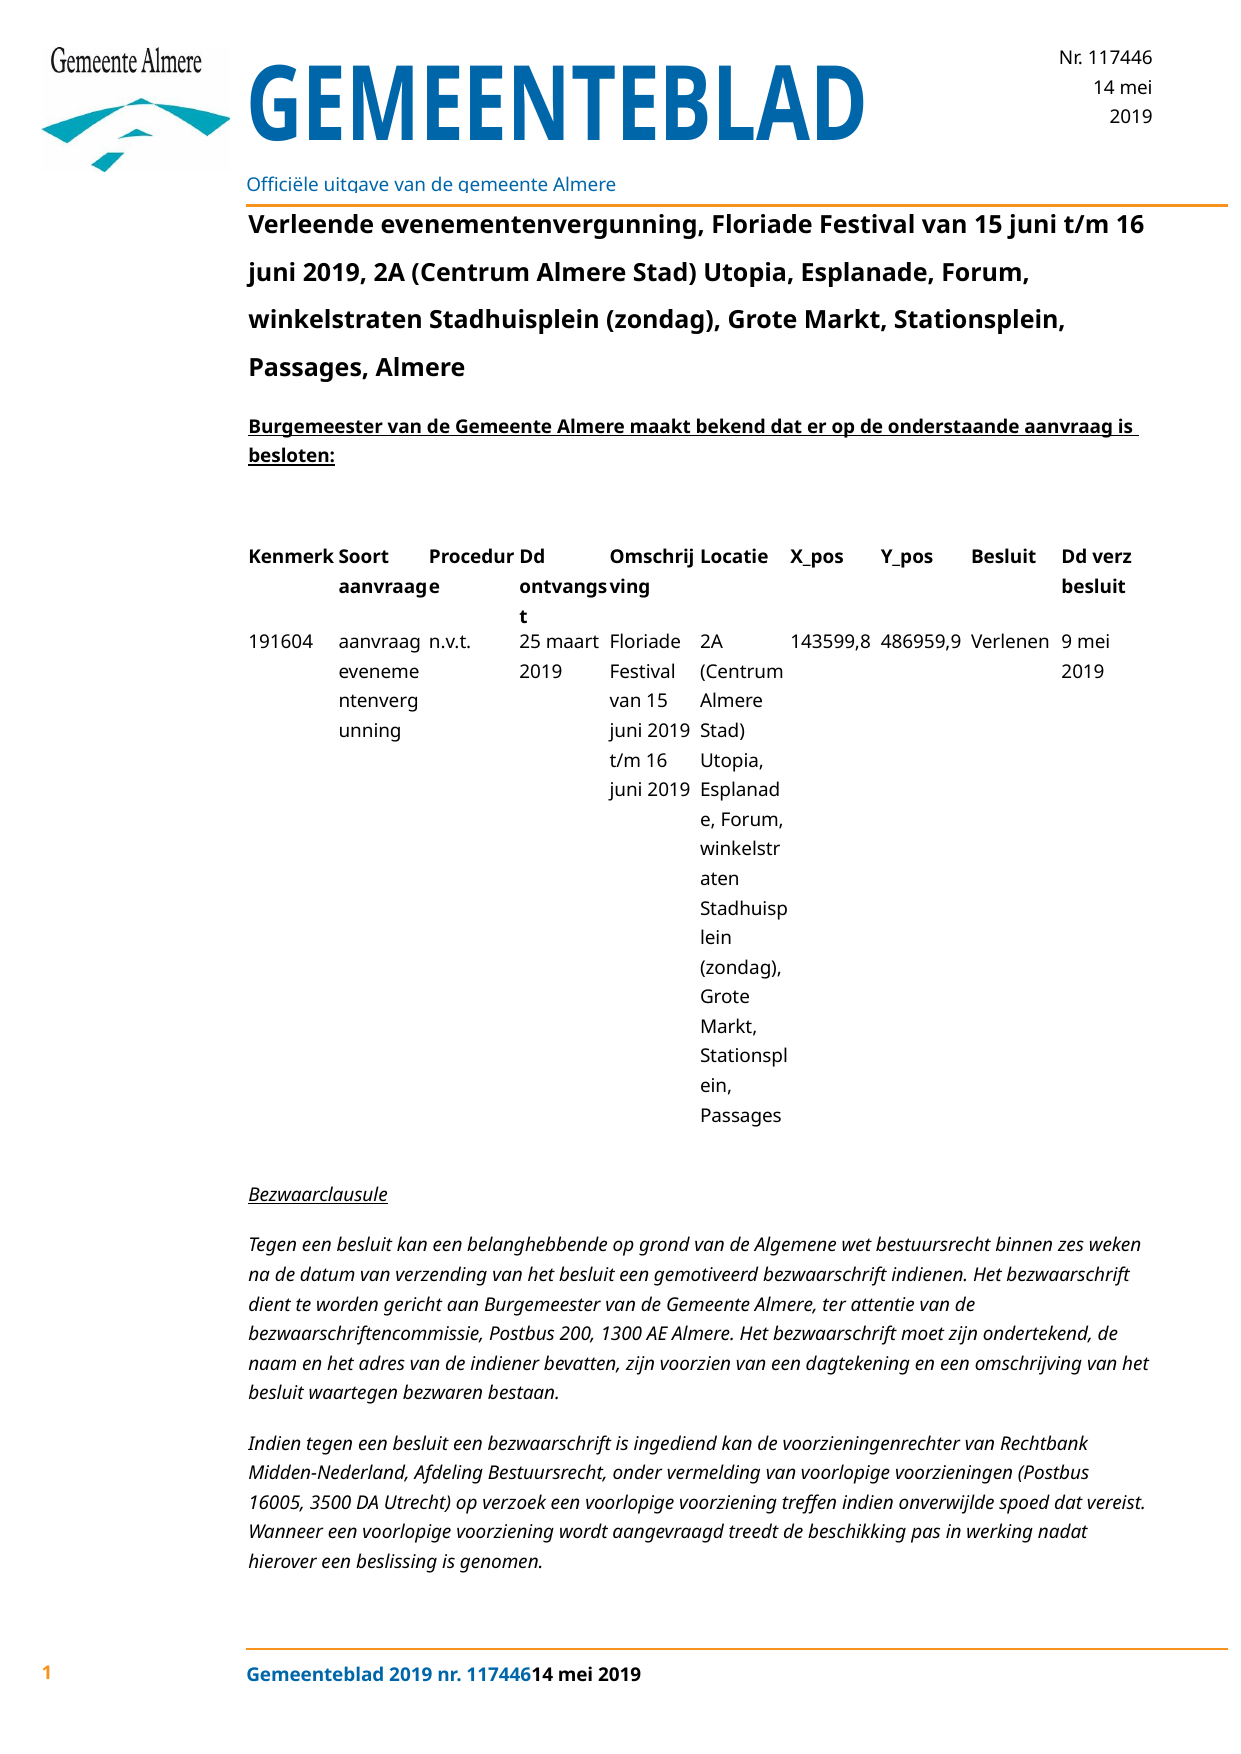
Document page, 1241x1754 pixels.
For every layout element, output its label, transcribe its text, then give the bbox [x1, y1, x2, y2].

table_cell n.v.t. [429, 629, 519, 1128]
text Bezwaarclausule [248, 1181, 1152, 1207]
table_cell 2A (Centrum Almere Stad) Utopia, Esplanade, Forum, winkelstraten Stadhuisplein (zondag), Grote Markt, Stationsplein, Passages [700, 629, 790, 1128]
table_cell aanvraag evenementenvergunning [338, 629, 429, 1128]
table_header X_pos [790, 544, 881, 628]
table_cell 191604 [248, 629, 338, 1128]
table_header Locatie [700, 544, 790, 628]
text Indien tegen een besluit een bezwaarschrift is ingediend kan de voorzieningenrechter van Rechtbank Midden-Nederland, Afdeling Bestuursrecht, onder vermelding van voorlopige voorzieningen (Postbus 16005, 3500 DA Utrecht) op verzoek een voorlopige voorziening treffen indien onverwijlde spoed dat vereist. Wanneer een voorlopige voorziening wordt aangevraagd treedt de beschikking pas in werking nadat hierover een beslissing is genomen. [248, 1430, 1152, 1574]
table_header Soort aanvraag [338, 544, 429, 628]
table_header Dd verz besluit [1061, 544, 1152, 628]
table_cell 9 mei 2019 [1061, 629, 1152, 1128]
picture [41, 47, 231, 172]
table_header Dd ontvangst [519, 544, 609, 628]
table_cell 25 maart 2019 [519, 629, 609, 1128]
table_header Besluit [971, 544, 1061, 628]
table_cell Floriade Festival van 15 juni 2019 t/m 16 juni 2019 [609, 629, 700, 1128]
text Burgemeester van de Gemeente Almere maakt bekend dat er op de onderstaande aanvraag is besloten: [248, 413, 1152, 468]
table_header Procedure [429, 544, 519, 628]
text Verleende evenementenvergunning, Floriade Festival van 15 juni t/m 16 juni 2019, 2A (Centrum Almere Stad) Utopia, Esplanade, Forum, winkelstraten Stadhuisplein (zondag), Grote Markt, Stationsplein, Passages, Almere [248, 207, 1152, 384]
table_header Omschrijving [609, 544, 700, 628]
text Tegen een besluit kan een belanghebbende op grond van de Algemene wet bestuursrecht binnen zes weken na de datum van verzending van het besluit een gemotiveerd bezwaarschrift indienen. Het bezwaarschrift dient te worden gericht aan Burgemeester van de Gemeente Almere, ter attentie van de bezwaarschriftencommissie, Postbus 200, 1300 AE Almere. Het bezwaarschrift moet zijn ondertekend, de naam en het adres van de indiener bevatten, zijn voorzien van een dagtekening en een omschrijving van het besluit waartegen bezwaren bestaan. [248, 1232, 1152, 1405]
table_cell 143599,8 [790, 629, 881, 1128]
table_cell Verlenen [971, 629, 1061, 1128]
table_header Kenmerk [248, 544, 338, 628]
table_cell 486959,9 [881, 629, 971, 1128]
table_header Y_pos [881, 544, 971, 628]
